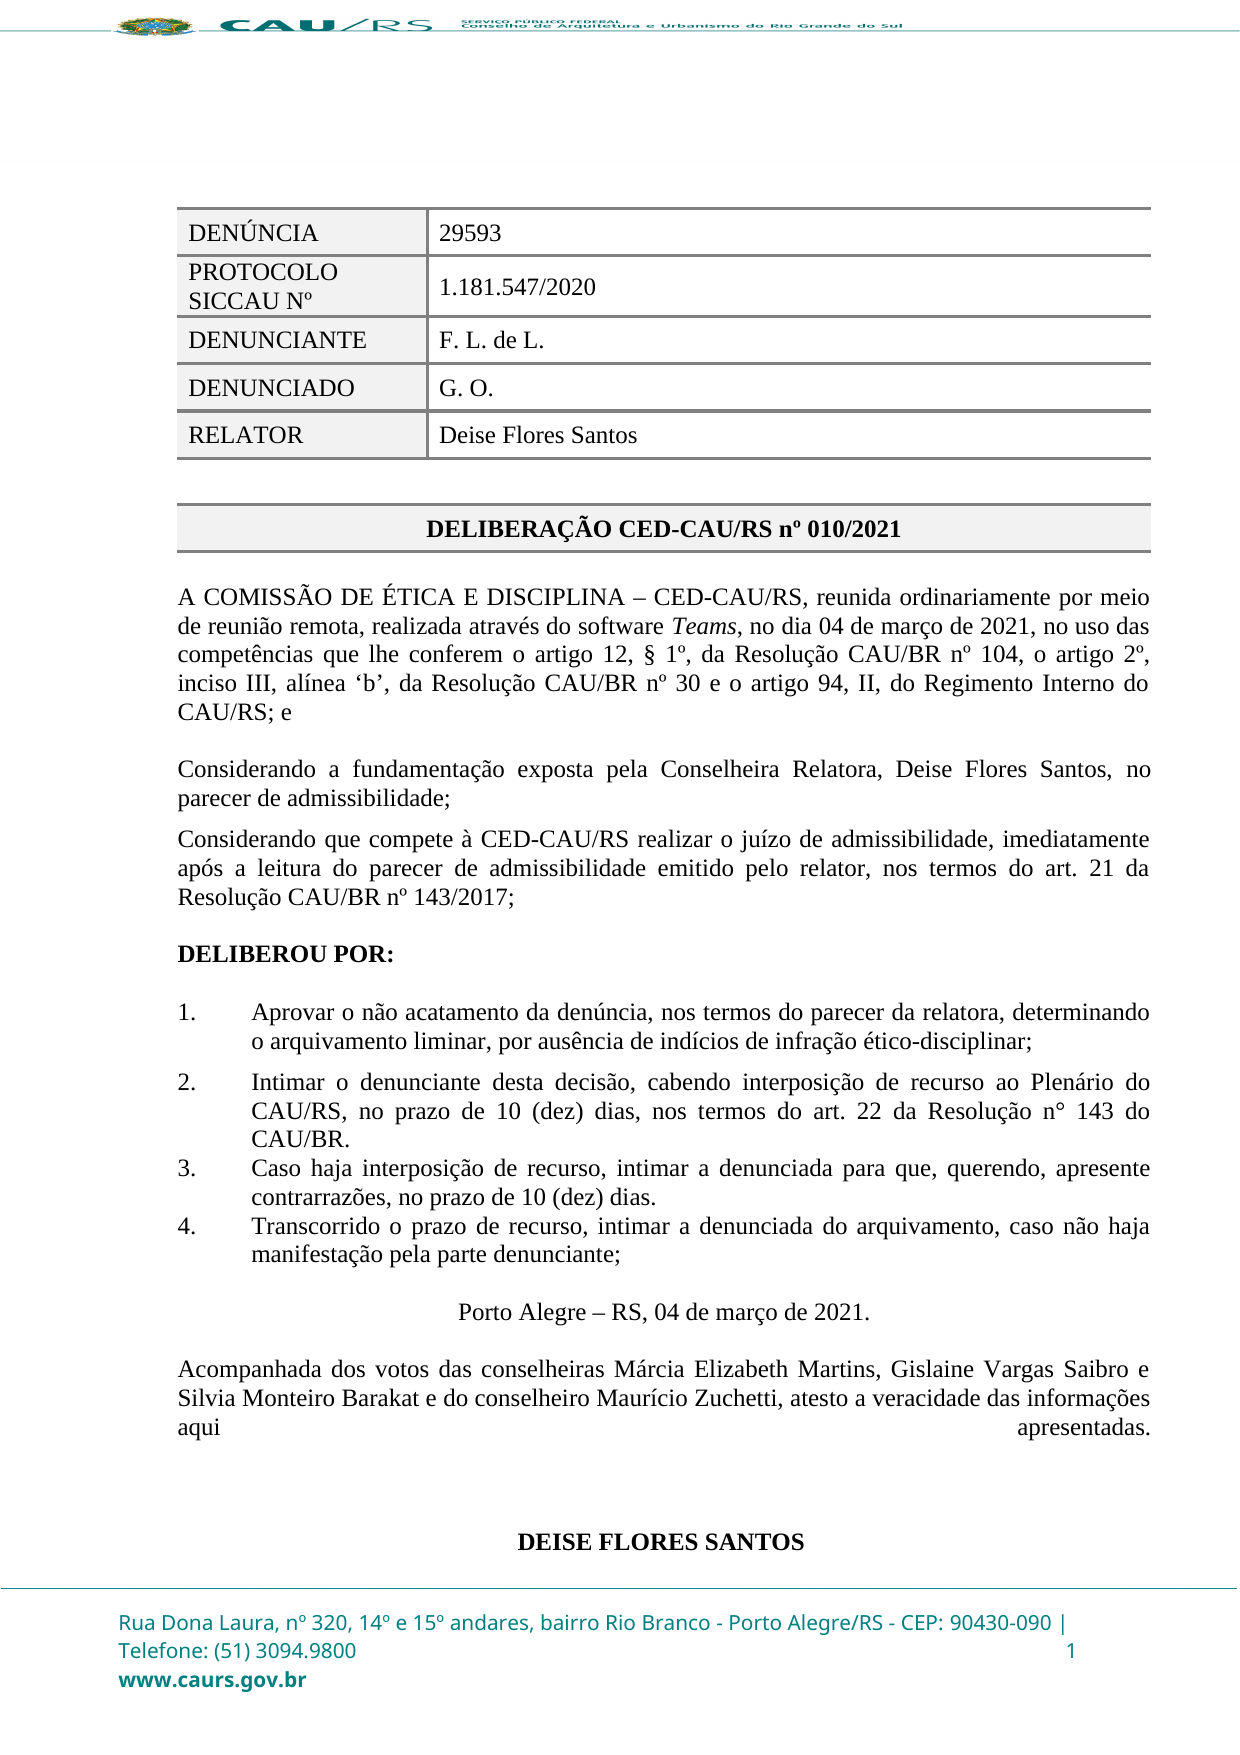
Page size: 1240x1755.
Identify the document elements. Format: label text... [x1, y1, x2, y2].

text DEISE FLORES SANTOS [177, 1527, 1151, 1556]
table_cell G. O. [429, 365, 1151, 409]
text DELIBEROU POR: [177, 939, 1151, 968]
table_header 29593 [429, 210, 1151, 254]
text Acompanhada dos votos das conselheiras Márcia Elizabeth Martins, Gislaine Vargas Saibro e Silvia Monteiro Barakat e do conselheiro Maurício Zuchetti, atesto a veracidade das informações aqui apresentadas. [177, 1354, 1151, 1469]
table_cell PROTOCOLO SICCAU Nº [177, 257, 426, 315]
list Caso haja interposição de recurso, intimar a denunciada para que, querendo, apresente contrarrazões, no prazo de 10 (dez) dias. [177, 1153, 1151, 1211]
table_cell DENUNCIADO [177, 365, 426, 409]
table_cell F. L. de L. [429, 318, 1151, 362]
list Intimar o denunciante desta decisão, cabendo interposição de recurso ao Plenário do CAU/RS, no prazo de 10 (dez) dias, nos termos do art. 22 da Resolução n° 143 do CAU/BR. [177, 1067, 1151, 1153]
text Considerando a fundamentação exposta pela Conselheira Relatora, Deise Flores Santos, no parecer de admissibilidade; [177, 754, 1151, 812]
text A COMISSÃO DE ÉTICA E DISCIPLINA – CED-CAU/RS, reunida ordinariamente por meio de reunião remota, realizada através do software Teams, no dia 04 de março de 2021, no uso das competências que lhe conferem o artigo 12, § 1º, da Resolução CAU/BR nº 104, o artigo 2º, inciso III, alínea ‘b’, da Resolução CAU/BR nº 30 e o artigo 94, II, do Regimento Interno do CAU/RS; e [177, 582, 1151, 726]
list Aprovar o não acatamento da denúncia, nos termos do parecer da relatora, determinando o arquivamento liminar, por ausência de indícios de infração ético-disciplinar; [177, 997, 1151, 1054]
table_header DENÚNCIA [177, 210, 426, 254]
table_cell Deise Flores Santos [429, 413, 1151, 457]
table_cell 1.181.547/2020 [429, 257, 1151, 315]
text Considerando que compete à CED-CAU/RS realizar o juízo de admissibilidade, imediatamente após a leitura do parecer de admissibilidade emitido pelo relator, nos termos do art. 21 da Resolução CAU/BR nº 143/2017; [177, 824, 1151, 911]
table_header DELIBERAÇÃO CED-CAU/RS nº 010/2021 [177, 506, 1151, 550]
list Transcorrido o prazo de recurso, intimar a denunciada do arquivamento, caso não haja manifestação pela parte denunciante; [177, 1211, 1151, 1268]
table_cell DENUNCIANTE [177, 318, 426, 362]
text Porto Alegre – RS, 04 de março de 2021. [177, 1297, 1151, 1326]
table_cell RELATOR [177, 413, 426, 457]
